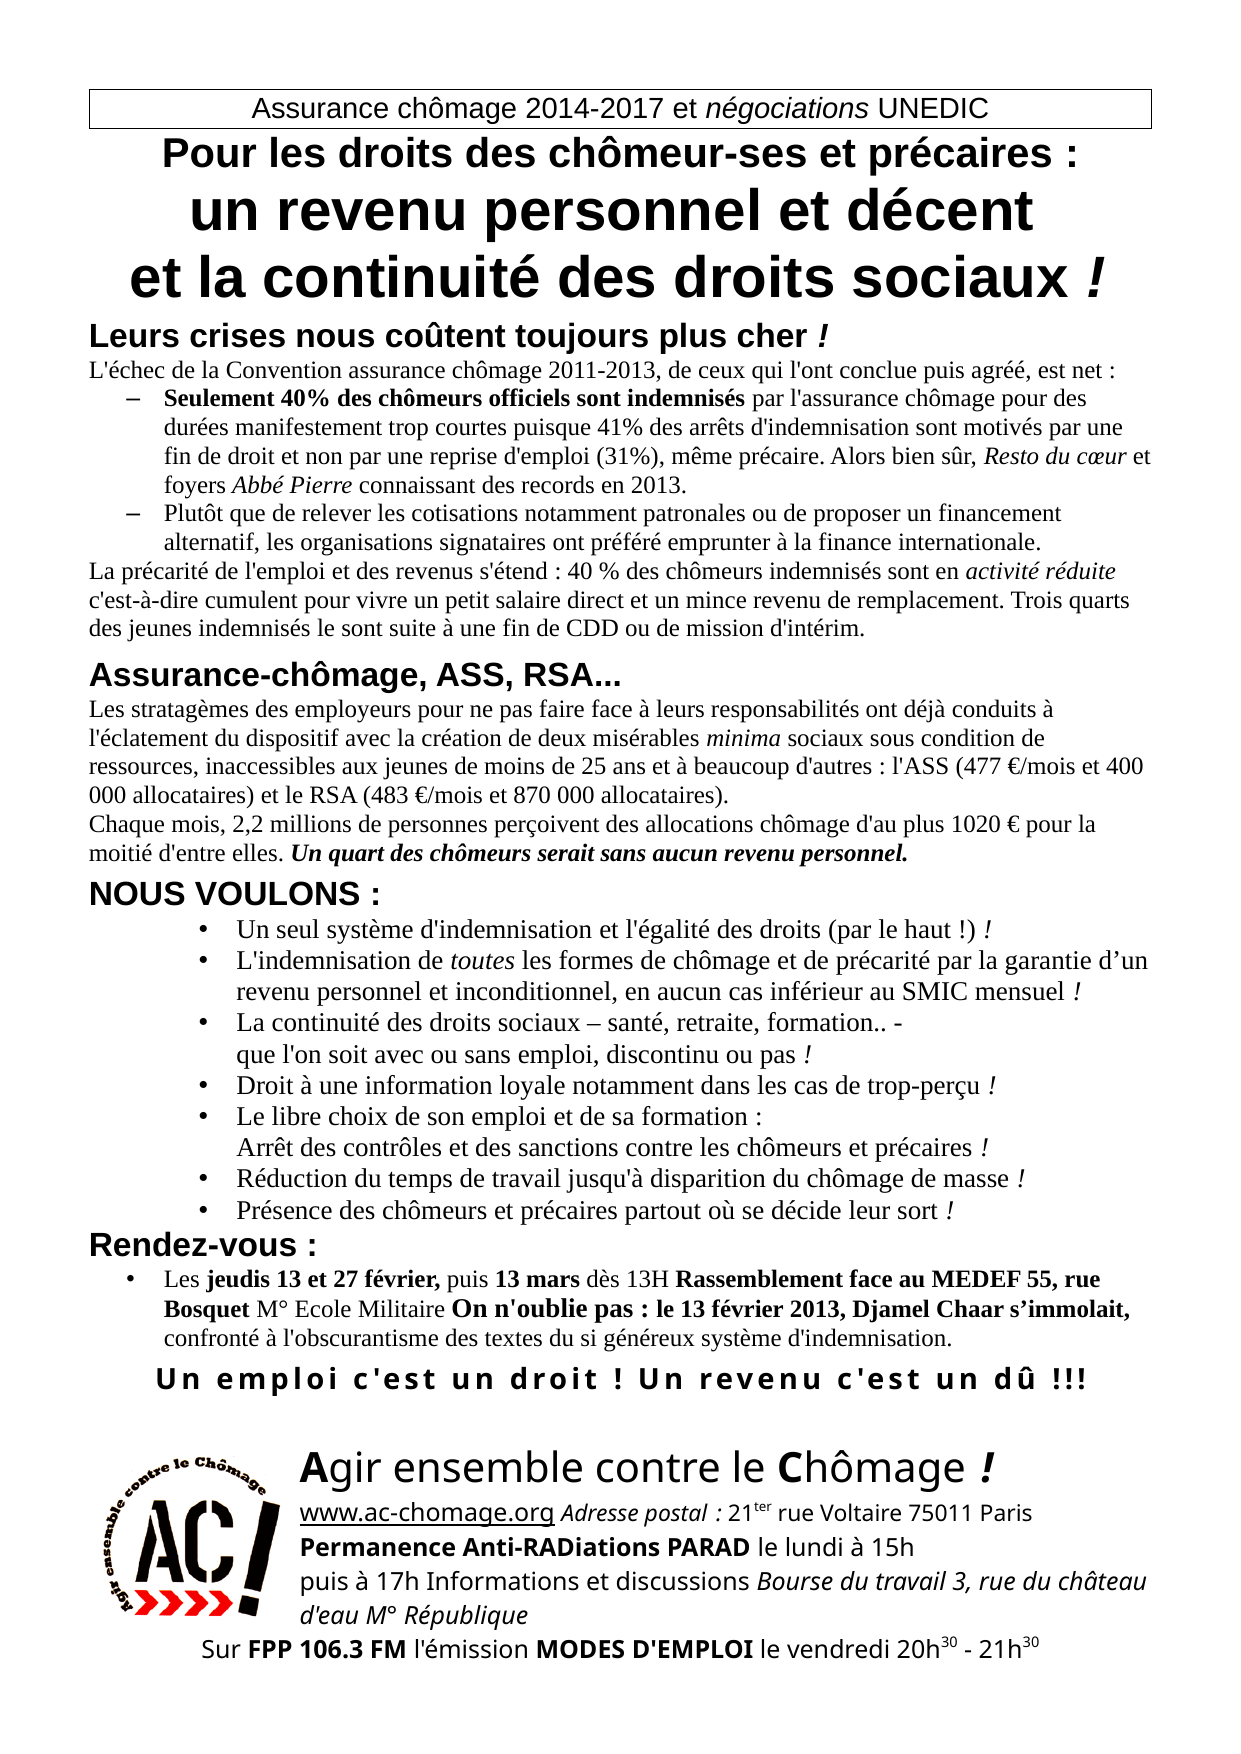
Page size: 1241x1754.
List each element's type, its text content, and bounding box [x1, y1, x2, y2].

text un revenu personnel et décent et la continuité des droits sociaux ! [88, 176, 1152, 310]
list Présence des chômeurs et précaires partout où se décide leur sort ! [199, 1194, 1152, 1225]
subtitle Assurance-chômage, ASS, RSA... [88, 655, 1152, 694]
list La précarité de l'emploi et des revenus s'étend : 40 % des chômeurs indemnisés sont en activité réduite c'est-à-dire cumulent pour vivre un petit salaire direct et un mince revenu de remplacement. Trois quarts des jeunes indemnisés le sont suite à une fin de CDD ou de mission d'intérim. [88, 556, 1152, 642]
list Réduction du temps de travail jusqu'à disparition du chômage de masse ! [199, 1162, 1152, 1194]
list Plutôt que de relever les cotisations notamment patronales ou de proposer un financement alternatif, les organisations signataires ont préféré emprunter à la finance internationale. [126, 498, 1152, 556]
picture [99, 1451, 288, 1623]
list Un seul système d'indemnisation et l'égalité des droits (par le haut !) ! [199, 913, 1152, 944]
subtitle Rendez-vous : [88, 1225, 1152, 1264]
text Les stratagèmes des employeurs pour ne pas faire face à leurs responsabilités ont déjà conduits à l'éclatement du dispositif avec la création de deux misérables minima sociaux sous condition de ressources, inaccessibles aux jeunes de moins de 25 ans et à beaucoup d'autres : l'ASS (477 €/mois et 400 000 allocataires) et le RSA (483 €/mois et 870 000 allocataires). Chaque mois, 2,2 millions de personnes perçoivent des allocations chômage d'au plus 1020 € pour la moitié d'entre elles. Un quart des chômeurs serait sans aucun revenu personnel. [88, 694, 1152, 866]
subtitle Leurs crises nous coûtent toujours plus cher ! [88, 316, 1152, 355]
list Seulement 40% des chômeurs officiels sont indemnisés par l'assurance chômage pour des durées manifestement trop courtes puisque 41% des arrêts d'indemnisation sont motivés par une fin de droit et non par une reprise d'emploi (31%), même précaire. Alors bien sûr, Resto du cœur et foyers Abbé Pierre connaissant des records en 2013. [126, 383, 1152, 498]
text Pour les droits des chômeur-ses et précaires : [88, 128, 1152, 176]
text Un emploi c'est un droit ! Un revenu c'est un dû !!! [88, 1358, 1152, 1398]
list Le libre choix de son emploi et de sa formation : Arrêt des contrôles et des sanctions contre les chômeurs et précaires ! [199, 1100, 1152, 1162]
text L'échec de la Convention assurance chômage 2011-2013, de ceux qui l'ont conclue puis agréé, est net : [88, 355, 1152, 383]
subtitle NOUS VOULONS : [88, 873, 1152, 912]
list La continuité des droits sociaux – santé, retraite, formation.. - que l'on soit avec ou sans emploi, discontinu ou pas ! [199, 1006, 1152, 1069]
list L'indemnisation de toutes les formes de chômage et de précarité par la garantie d’un revenu personnel et inconditionnel, en aucun cas inférieur au SMIC mensuel ! [199, 944, 1152, 1006]
list Les jeudis 13 et 27 février, puis 13 mars dès 13H Rassemblement face au MEDEF 55, rue Bosquet M° Ecole Militaire On n'oublie pas : le 13 février 2013, Djamel Chaar s’immolait, confronté à l'obscurantisme des textes du si généreux système d'indemnisation. [126, 1264, 1152, 1352]
list Droit à une information loyale notamment dans les cas de trop-perçu ! [199, 1069, 1152, 1100]
text Assurance chômage 2014-2017 et négociations UNEDIC [90, 90, 1151, 128]
